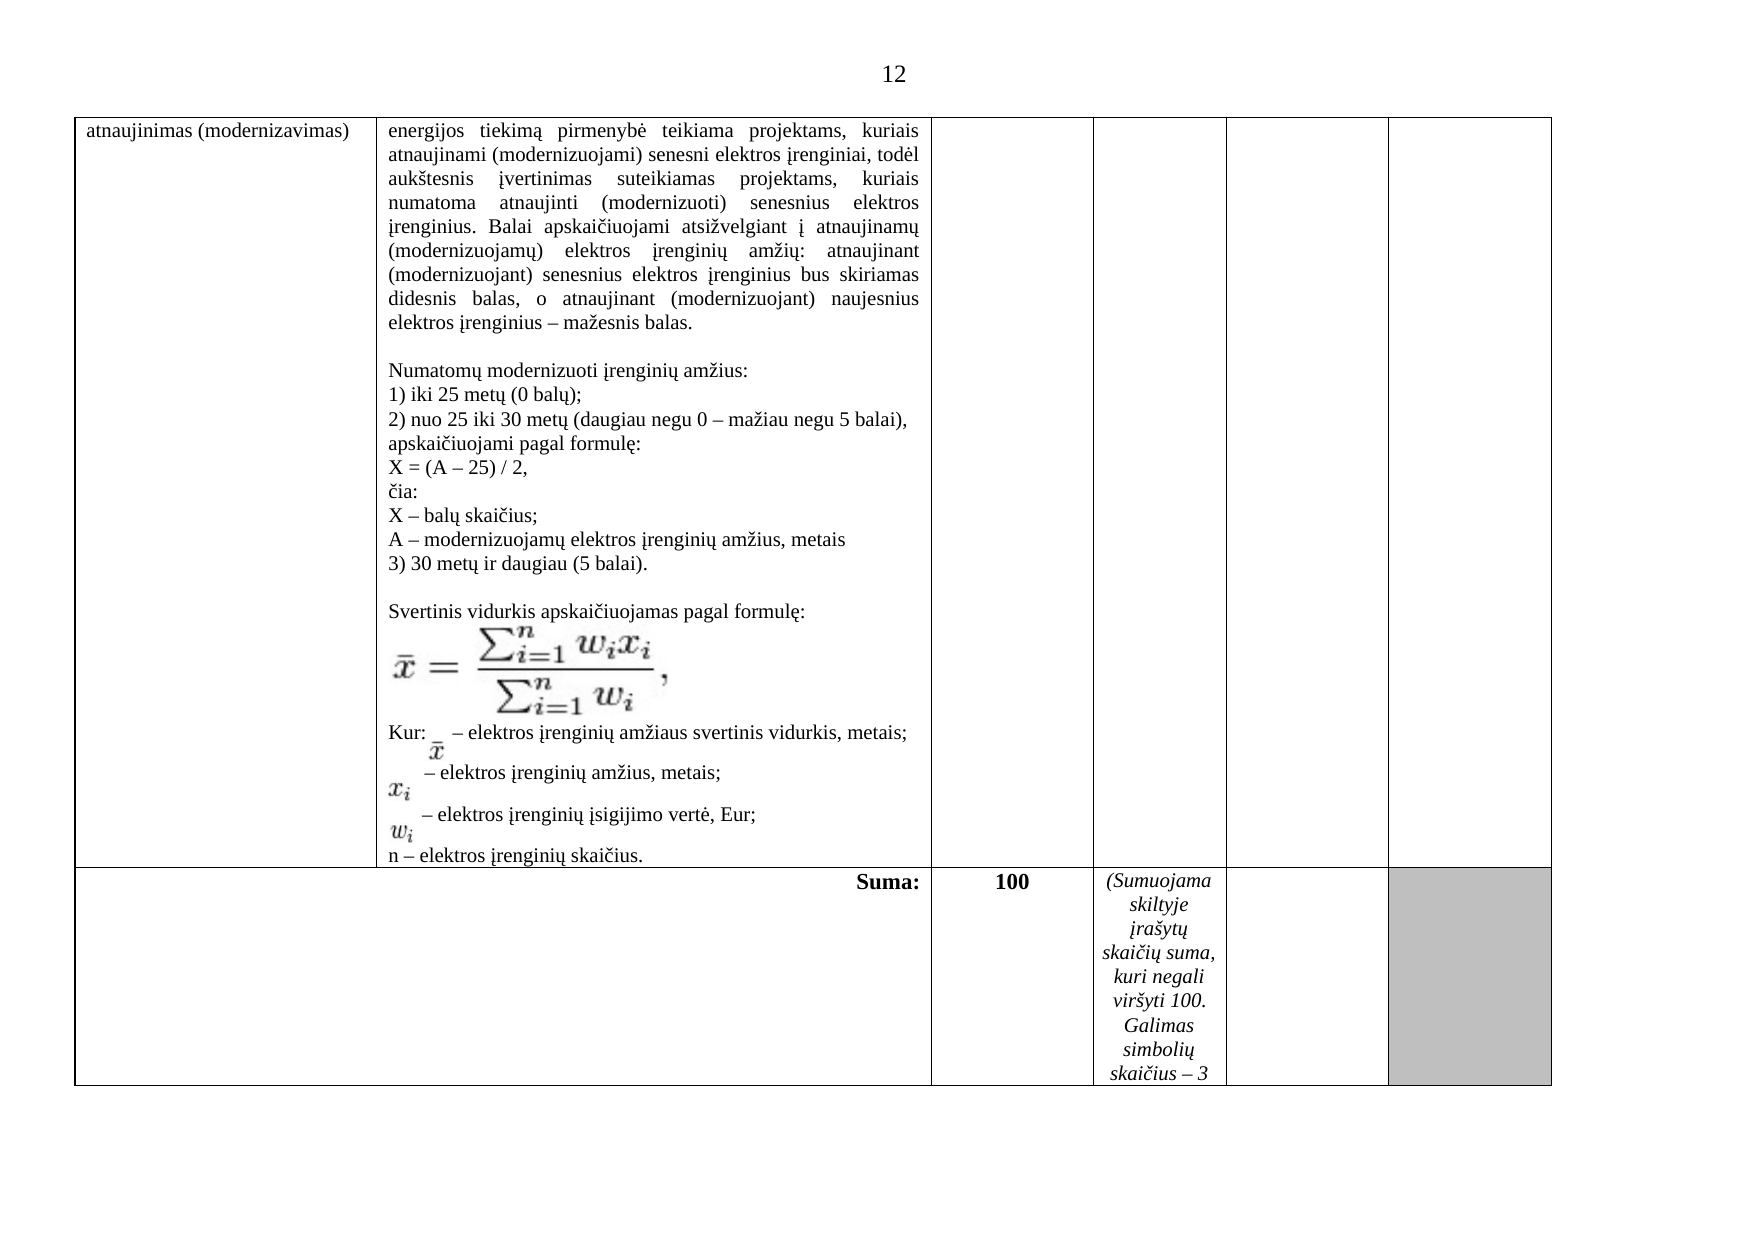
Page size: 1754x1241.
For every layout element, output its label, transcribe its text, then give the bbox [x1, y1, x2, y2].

table_cell [1389, 868, 1551, 1085]
table_cell [1227, 868, 1388, 1085]
table_cell [1227, 118, 1388, 867]
table_cell (Sumuojama skiltyje įrašytų skaičių suma, kuri negali viršyti 100. Galimas simbolių skaičius – 3 [1094, 868, 1226, 1085]
table_cell Suma: [76, 868, 931, 1085]
table_cell energijos tiekimą pirmenybė teikiama projektams, kuriais atnaujinami (modernizuojami) senesni elektros įrenginiai, todėl aukštesnis įvertinimas suteikiamas projektams, kuriais numatoma atnaujinti (modernizuoti) senesnius elektros įrenginius. Balai apskaičiuojami atsižvelgiant į atnaujinamų (modernizuojamų) elektros įrenginių amžių: atnaujinant (modernizuojant) senesnius elektros įrenginius bus skiriamas didesnis balas, o atnaujinant (modernizuojant) naujesnius elektros įrenginius – mažesnis balas. Numatomų modernizuoti įrenginių amžius: 1) iki 25 metų (0 balų); 2) nuo 25 iki 30 metų (daugiau negu 0 – mažiau negu 5 balai), apskaičiuojami pagal formulę: X = (A – 25) / 2, čia: X – balų skaičius; A – modernizuojamų elektros įrenginių amžius, metais 3) 30 metų ir daugiau (5 balai). Svertinis vidurkis apskaičiuojamas pagal formulę: Kur: – elektros įrenginių amžiaus svertinis vidurkis, metais; – elektros įrenginių amžius, metais; – elektros įrenginių įsigijimo vertė, Eur; n – elektros įrenginių skaičius. [377, 118, 931, 867]
table_cell [932, 118, 1093, 867]
table_cell atnaujinimas (modernizavimas) [76, 118, 376, 867]
table_cell [1094, 118, 1226, 867]
table_cell 100 [932, 868, 1093, 1085]
table_cell [1389, 118, 1551, 867]
